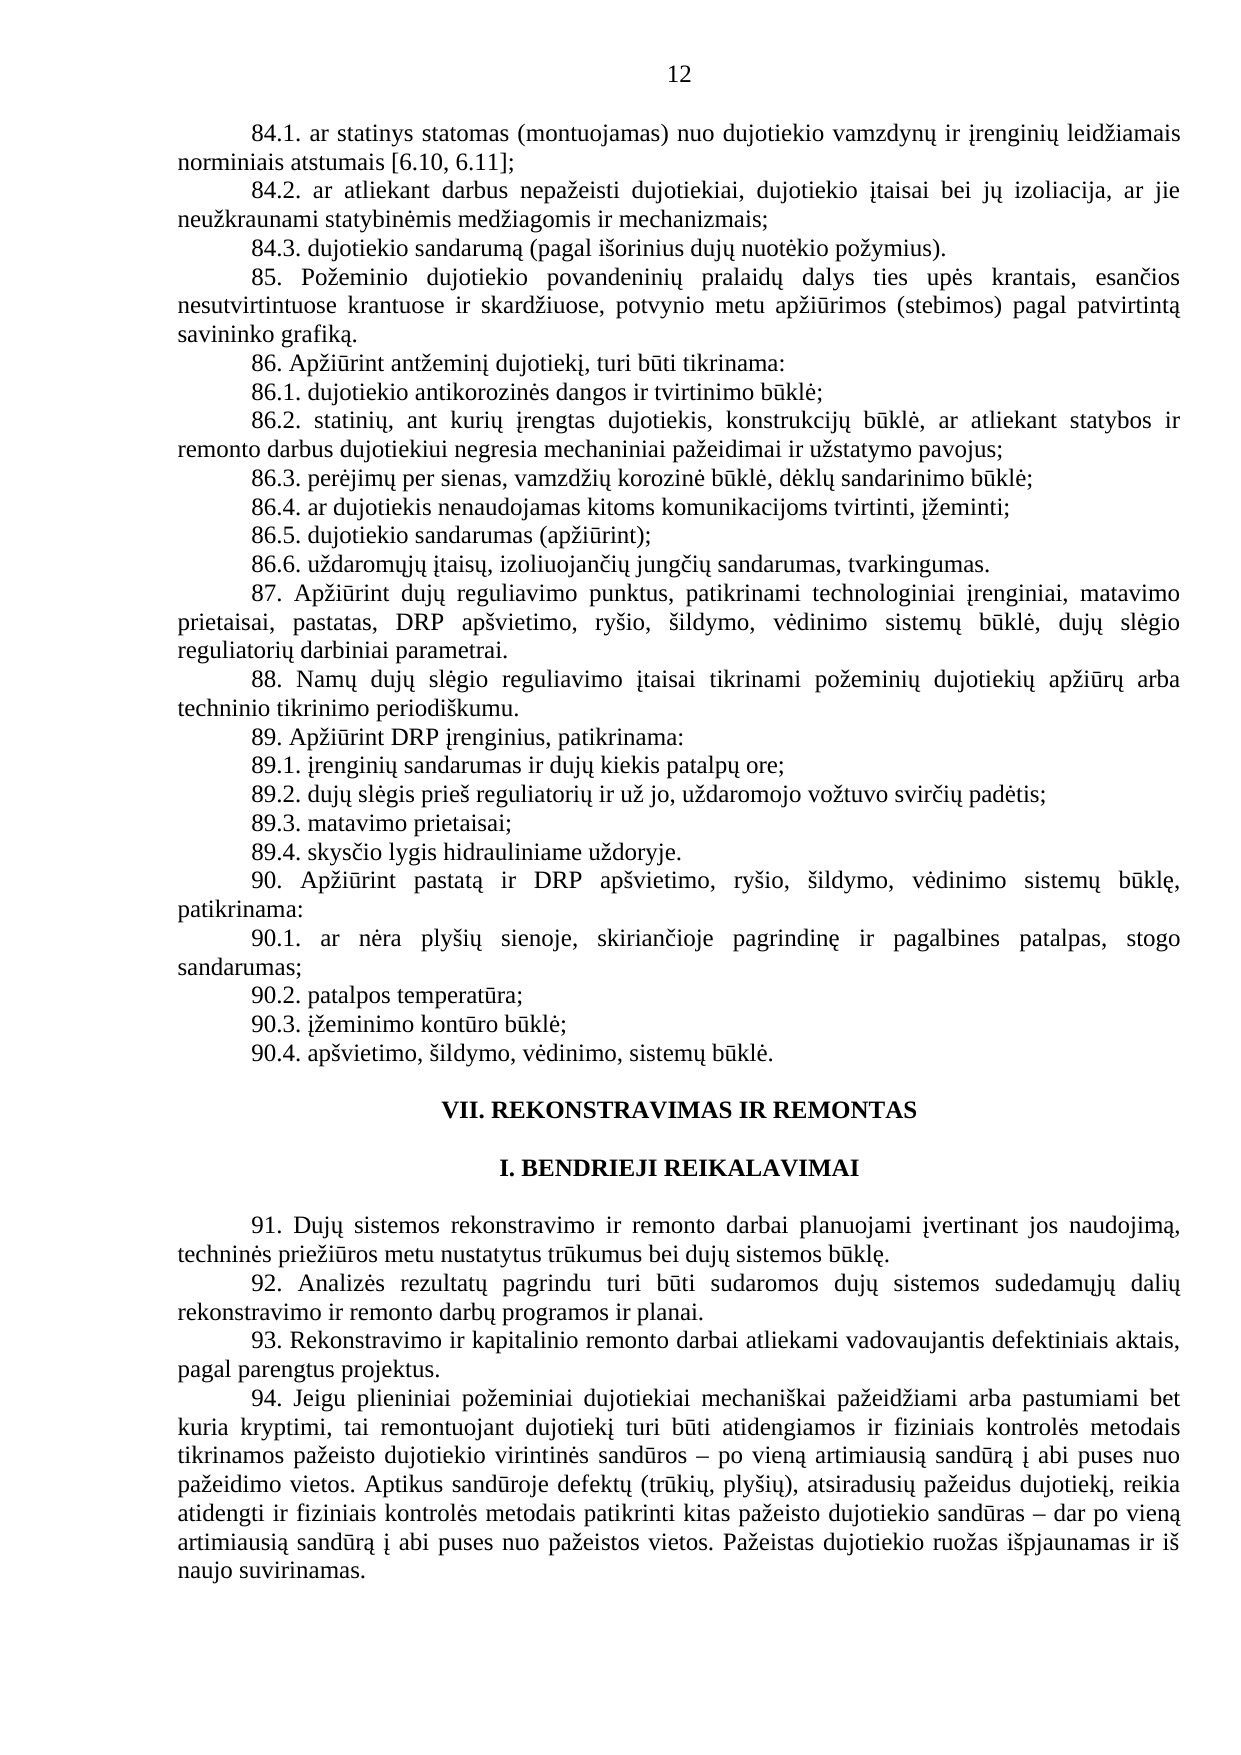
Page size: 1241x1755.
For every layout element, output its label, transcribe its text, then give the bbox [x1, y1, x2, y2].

text 89.4. skysčio lygis hidrauliniame uždoryje. [177, 837, 1181, 866]
text 86.1. dujotiekio antikorozinės dangos ir tvirtinimo būklė; [177, 377, 1181, 406]
text 90.3. įžeminimo kontūro būklė; [177, 1009, 1181, 1038]
text 89.1. įrenginių sandarumas ir dujų kiekis patalpų ore; [177, 751, 1181, 779]
text VII. REKONSTRAVIMAS IR REMONTAS [177, 1096, 1181, 1124]
text 90. Apžiūrint pastatą ir DRP apšvietimo, ryšio, šildymo, vėdinimo sistemų būklę, patikrinama: [177, 866, 1181, 923]
text 91. Dujų sistemos rekonstravimo ir remonto darbai planuojami įvertinant jos naudojimą, techninės priežiūros metu nustatytus trūkumus bei dujų sistemos būklę. [177, 1211, 1181, 1268]
text 87. Apžiūrint dujų reguliavimo punktus, patikrinami technologiniai įrenginiai, matavimo prietaisai, pastatas, DRP apšvietimo, ryšio, šildymo, vėdinimo sistemų būklė, dujų slėgio reguliatorių darbiniai parametrai. [177, 578, 1181, 664]
text 85. Požeminio dujotiekio povandeninių pralaidų dalys ties upės krantais, esančios nesutvirtintuose krantuose ir skardžiuose, potvynio metu apžiūrimos (stebimos) pagal patvirtintą savininko grafiką. [177, 262, 1181, 348]
text 84.3. dujotiekio sandarumą (pagal išorinius dujų nuotėkio požymius). [177, 233, 1181, 262]
text 86.4. ar dujotiekis nenaudojamas kitoms komunikacijoms tvirtinti, įžeminti; [177, 492, 1181, 521]
text 86.2. statinių, ant kurių įrengtas dujotiekis, konstrukcijų būklė, ar atliekant statybos ir remonto darbus dujotiekiui negresia mechaniniai pažeidimai ir užstatymo pavojus; [177, 406, 1181, 463]
text 89. Apžiūrint DRP įrenginius, patikrinama: [177, 722, 1181, 751]
text 89.3. matavimo prietaisai; [177, 808, 1181, 837]
text 86.6. uždaromųjų įtaisų, izoliuojančių jungčių sandarumas, tvarkingumas. [177, 549, 1181, 578]
text I. BENDRIEJI REIKALAVIMAI [177, 1153, 1181, 1182]
text 92. Analizės rezultatų pagrindu turi būti sudaromos dujų sistemos sudedamųjų dalių rekonstravimo ir remonto darbų programos ir planai. [177, 1268, 1181, 1326]
text 88. Namų dujų slėgio reguliavimo įtaisai tikrinami požeminių dujotiekių apžiūrų arba techninio tikrinimo periodiškumu. [177, 664, 1181, 722]
text 86.3. perėjimų per sienas, vamzdžių korozinė būklė, dėklų sandarinimo būklė; [177, 463, 1181, 492]
text 90.1. ar nėra plyšių sienoje, skiriančioje pagrindinę ir pagalbines patalpas, stogo sandarumas; [177, 923, 1181, 981]
text 94. Jeigu plieniniai požeminiai dujotiekiai mechaniškai pažeidžiami arba pastumiami bet kuria kryptimi, tai remontuojant dujotiekį turi būti atidengiamos ir fiziniais kontrolės metodais tikrinamos pažeisto dujotiekio virintinės sandūros – po vieną artimiausią sandūrą į abi puses nuo pažeidimo vietos. Aptikus sandūroje defektų (trūkių, plyšių), atsiradusių pažeidus dujotiekį, reikia atidengti ir fiziniais kontrolės metodais patikrinti kitas pažeisto dujotiekio sandūras – dar po vieną artimiausią sandūrą į abi puses nuo pažeistos vietos. Pažeistas dujotiekio ruožas išpjaunamas ir iš naujo suvirinamas. [177, 1383, 1181, 1584]
text 84.1. ar statinys statomas (montuojamas) nuo dujotiekio vamzdynų ir įrenginių leidžiamais norminiais atstumais [6.10, 6.11]; [177, 118, 1181, 176]
text 89.2. dujų slėgis prieš reguliatorių ir už jo, uždaromojo vožtuvo svirčių padėtis; [177, 779, 1181, 808]
text 86. Apžiūrint antžeminį dujotiekį, turi būti tikrinama: [177, 348, 1181, 377]
text 90.2. patalpos temperatūra; [177, 981, 1181, 1009]
text 93. Rekonstravimo ir kapitalinio remonto darbai atliekami vadovaujantis defektiniais aktais, pagal parengtus projektus. [177, 1326, 1181, 1383]
text 90.4. apšvietimo, šildymo, vėdinimo, sistemų būklė. [177, 1038, 1181, 1067]
text 84.2. ar atliekant darbus nepažeisti dujotiekiai, dujotiekio įtaisai bei jų izoliacija, ar jie neužkraunami statybinėmis medžiagomis ir mechanizmais; [177, 176, 1181, 233]
text 86.5. dujotiekio sandarumas (apžiūrint); [177, 521, 1181, 549]
